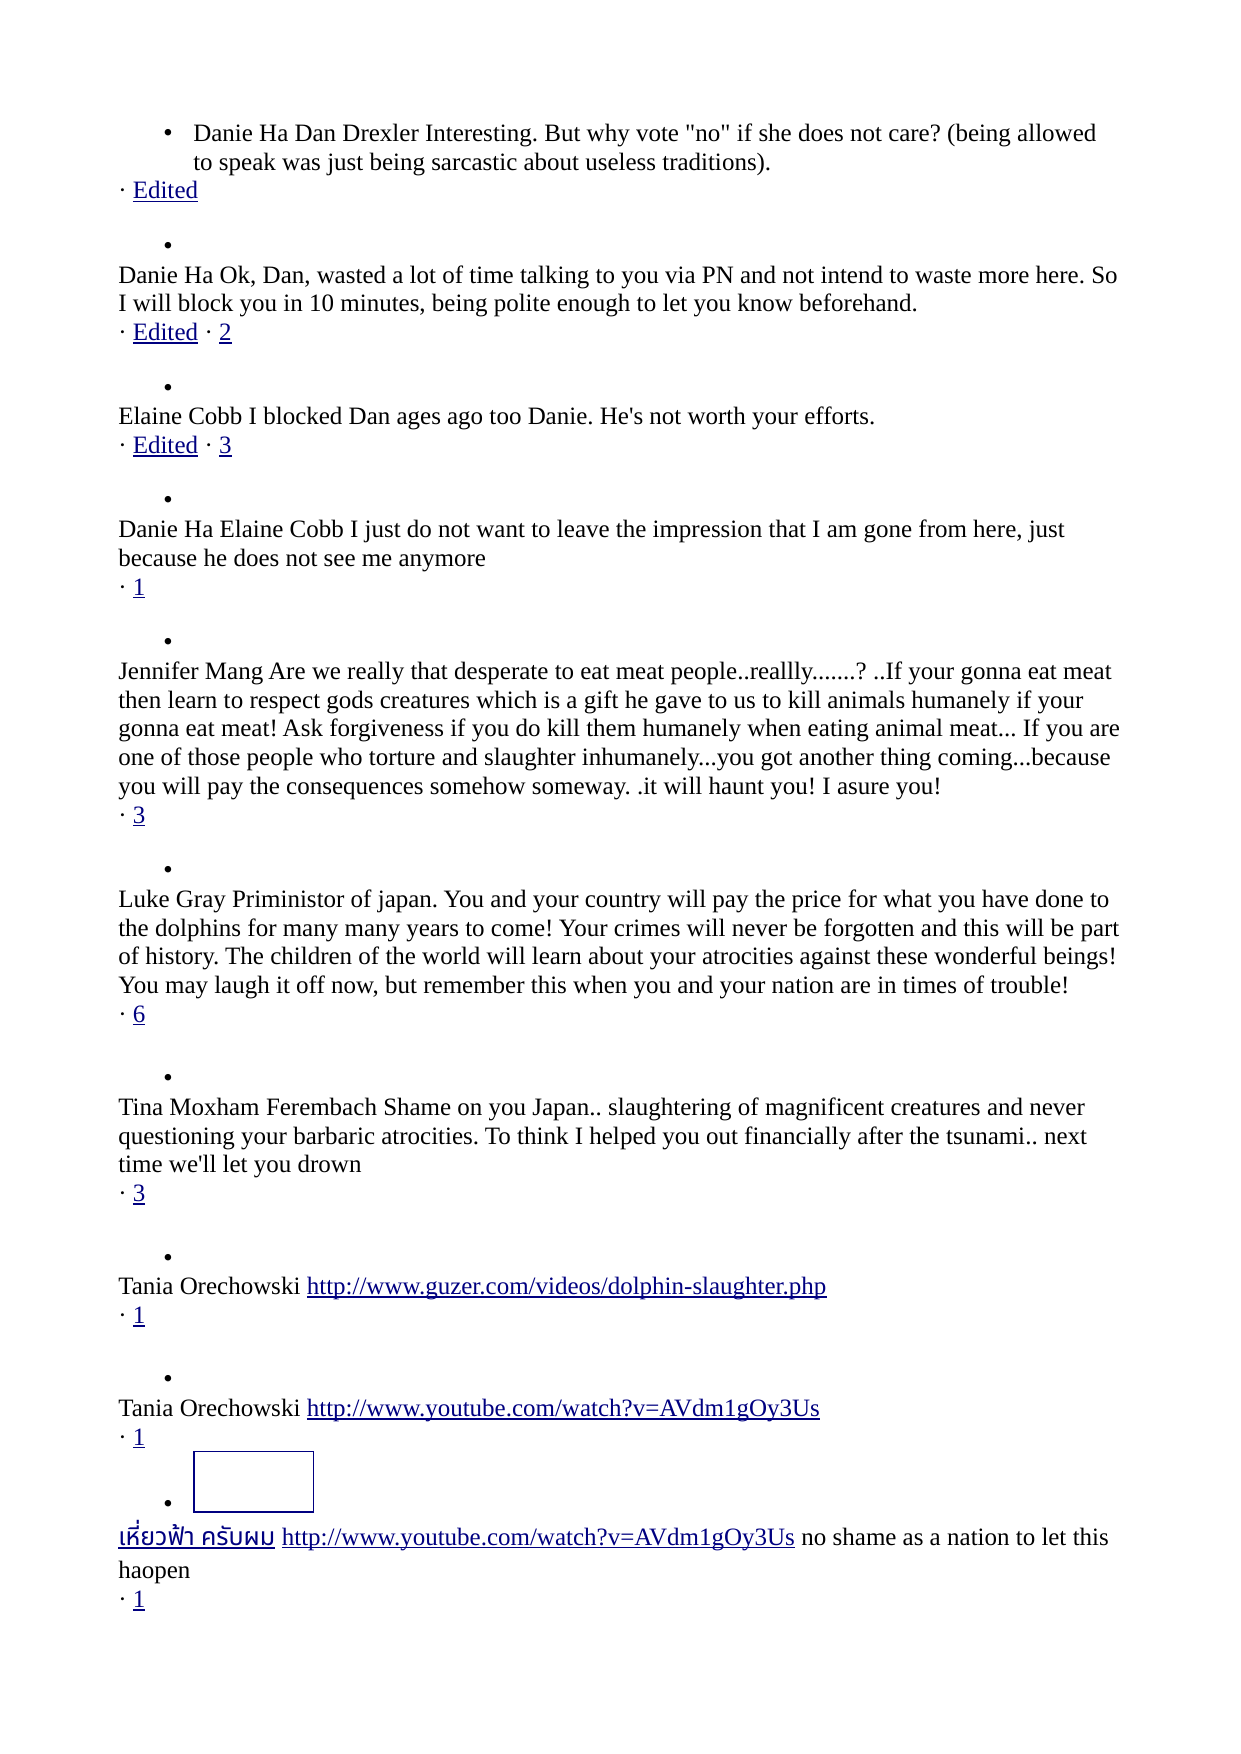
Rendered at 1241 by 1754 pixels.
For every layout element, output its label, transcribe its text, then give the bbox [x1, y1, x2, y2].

text · Edited · 3 [118, 430, 1122, 459]
text Tina Moxham Ferembach Shame on you Japan.. slaughtering of magnificent creatures and never questioning your barbaric atrocities. To think I helped you out financially after the tsunami.. next time we'll let you drown [118, 1092, 1122, 1178]
text Jennifer Mang Are we really that desperate to eat meat people..reallly.......? ..If your gonna eat meat then learn to respect gods creatures which is a gift he gave to us to kill animals humanely if your gonna eat meat! Ask forgiveness if you do kill them humanely when eating animal meat... If you are one of those people who torture and slaughter inhumanely...you got another thing coming...because you will pay the consequences somehow someway. .it will haunt you! I asure you! [118, 656, 1122, 800]
text · 1 [118, 1422, 1122, 1451]
text Danie Ha Ok, Dan, wasted a lot of time talking to you via PN and not intend to waste more here. So I will block you in 10 minutes, being polite enough to let you know beforehand. [118, 260, 1122, 317]
text · 3 [118, 800, 1122, 828]
text · Edited [118, 176, 1122, 204]
text · 1 [118, 1300, 1122, 1329]
text · 3 [118, 1178, 1122, 1207]
text Danie Ha Elaine Cobb I just do not want to leave the impression that I am gone from here, just because he does not see me anymore [118, 514, 1122, 572]
text · 1 [118, 1584, 1122, 1613]
text · 6 [118, 999, 1122, 1028]
text Tania Orechowski http://www.guzer.com/videos/dolphin-slaughter.php [118, 1271, 1122, 1300]
text · 1 [118, 572, 1122, 601]
text · Edited · 2 [118, 317, 1122, 346]
text Tania Orechowski http://www.youtube.com/watch?v=AVdm1gOy3Us [118, 1393, 1122, 1422]
text Luke Gray Priministor of japan. You and your country will pay the price for what you have done to the dolphins for many many years to come! Your crimes will never be forgotten and this will be part of history. The children of the world will learn about your atrocities against these wonderful beings! You may laugh it off now, but remember this when you and your nation are in times of trouble! [118, 884, 1122, 999]
text Elaine Cobb I blocked Dan ages ago too Danie. He's not worth your efforts. [118, 401, 1122, 430]
list Danie Ha Dan Drexler Interesting. But why vote "no" if she does not care? (being allowed to speak was just being sarcastic about useless traditions). [164, 118, 1122, 176]
text เหี่ยวฟ้า ครับผม http://www.youtube.com/watch?v=AVdm1gOy3Us no shame as a nation to let this haopen [118, 1518, 1122, 1584]
